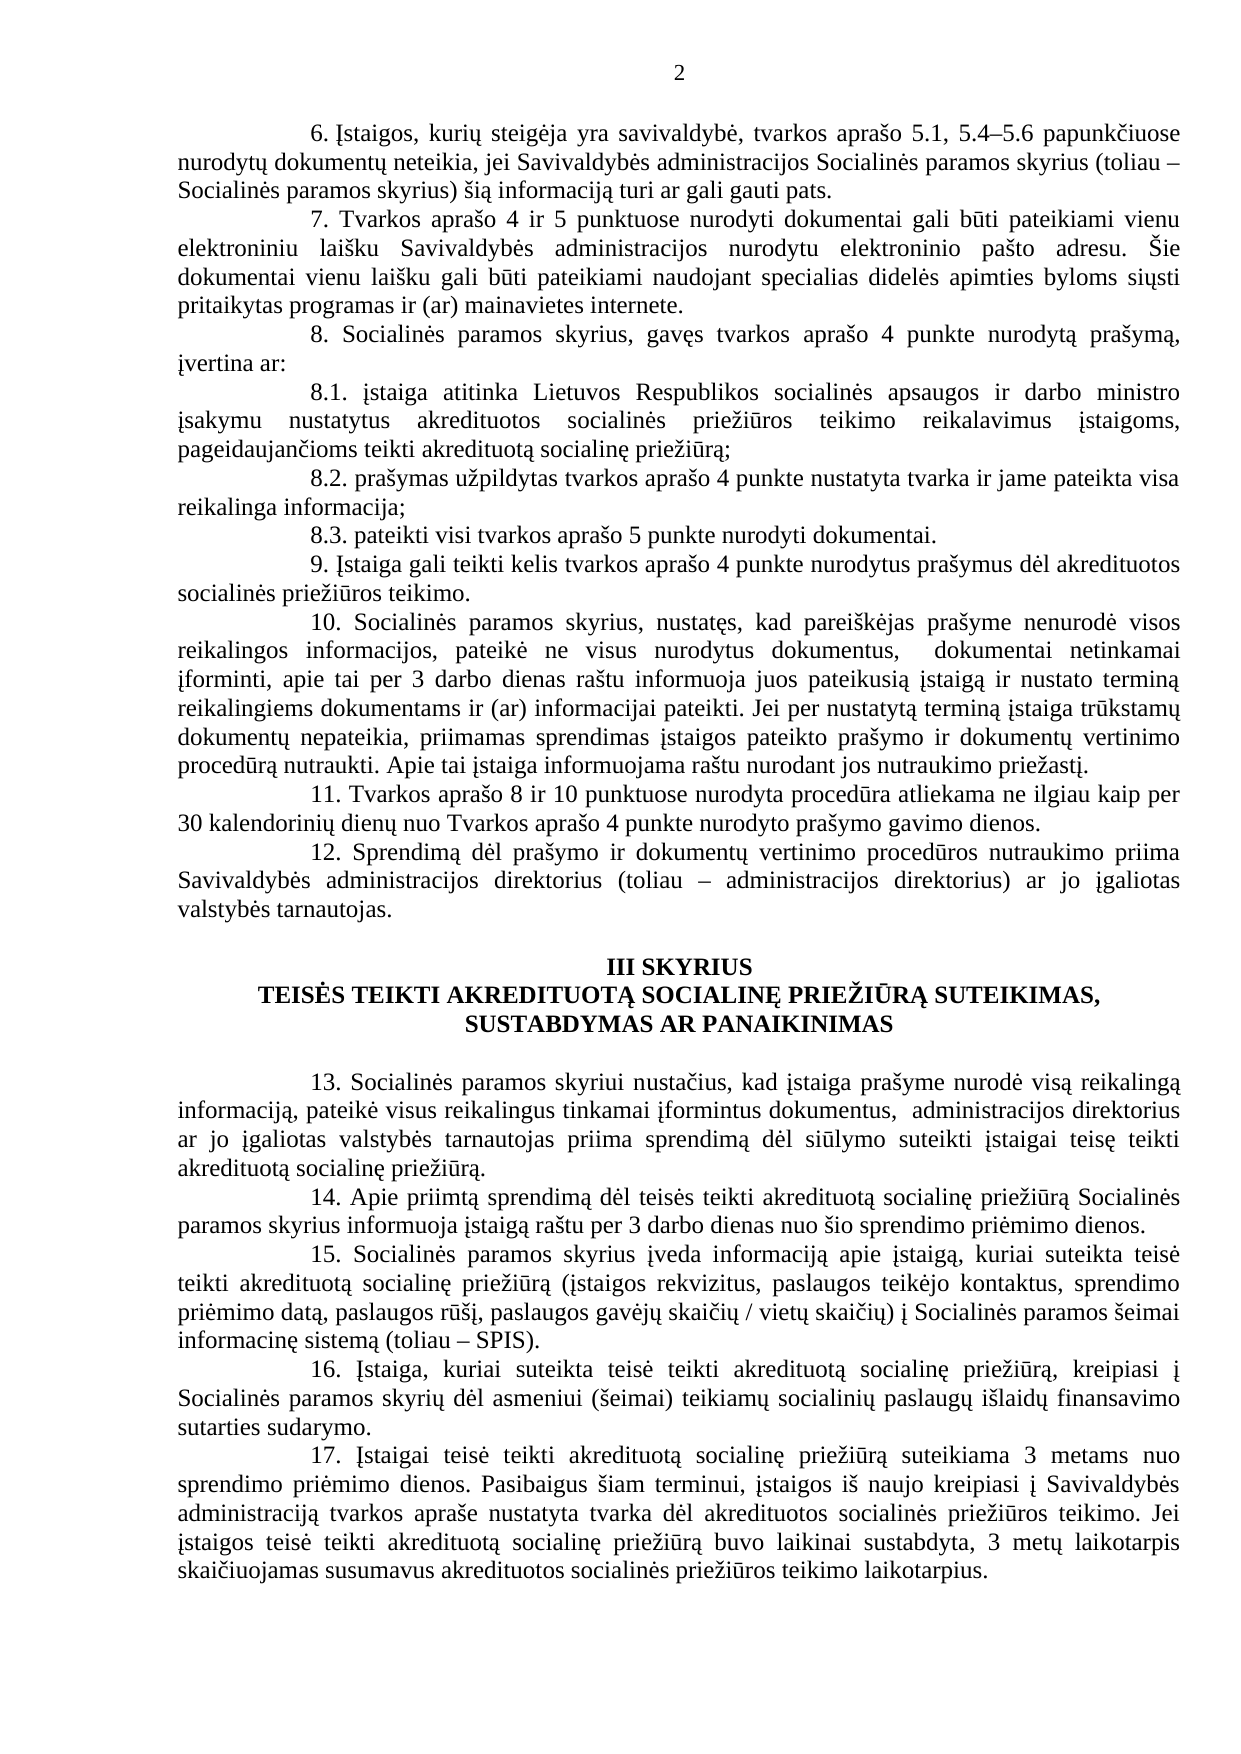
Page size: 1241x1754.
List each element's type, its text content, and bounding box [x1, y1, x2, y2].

text 11. Tvarkos aprašo 8 ir 10 punktuose nurodyta procedūra atliekama ne ilgiau kaip per 30 kalendorinių dienų nuo Tvarkos aprašo 4 punkte nurodyto prašymo gavimo dienos. [177, 779, 1181, 837]
text 6. Įstaigos, kurių steigėja yra savivaldybė, tvarkos aprašo 5.1, 5.4–5.6 papunkčiuose nurodytų dokumentų neteikia, jei Savivaldybės administracijos Socialinės paramos skyrius (toliau – Socialinės paramos skyrius) šią informaciją turi ar gali gauti pats. [177, 118, 1181, 204]
text 13. Socialinės paramos skyriui nustačius, kad įstaiga prašyme nurodė visą reikalingą informaciją, pateikė visus reikalingus tinkamai įformintus dokumentus, administracijos direktorius ar jo įgaliotas valstybės tarnautojas priima sprendimą dėl siūlymo suteikti įstaigai teisę teikti akredituotą socialinę priežiūrą. [177, 1067, 1181, 1182]
text 8.2. prašymas užpildytas tvarkos aprašo 4 punkte nustatyta tvarka ir jame pateikta visa reikalinga informacija; [177, 463, 1181, 521]
text 15. Socialinės paramos skyrius įveda informaciją apie įstaigą, kuriai suteikta teisė teikti akredituotą socialinę priežiūrą (įstaigos rekvizitus, paslaugos teikėjo kontaktus, sprendimo priėmimo datą, paslaugos rūšį, paslaugos gavėjų skaičių / vietų skaičių) į Socialinės paramos šeimai informacinę sistemą (toliau – SPIS). [177, 1239, 1181, 1354]
text 8.1. įstaiga atitinka Lietuvos Respublikos socialinės apsaugos ir darbo ministro įsakymu nustatytus akredituotos socialinės priežiūros teikimo reikalavimus įstaigoms, pageidaujančioms teikti akredituotą socialinę priežiūrą; [177, 377, 1181, 463]
text 10. Socialinės paramos skyrius, nustatęs, kad pareiškėjas prašyme nenurodė visos reikalingos informacijos, pateikė ne visus nurodytus dokumentus, dokumentai netinkamai įforminti, apie tai per 3 darbo dienas raštu informuoja juos pateikusią įstaigą ir nustato terminą reikalingiems dokumentams ir (ar) informacijai pateikti. Jei per nustatytą terminą įstaiga trūkstamų dokumentų nepateikia, priimamas sprendimas įstaigos pateikto prašymo ir dokumentų vertinimo procedūrą nutraukti. Apie tai įstaiga informuojama raštu nurodant jos nutraukimo priežastį. [177, 607, 1181, 779]
text 8. Socialinės paramos skyrius, gavęs tvarkos aprašo 4 punkte nurodytą prašymą, įvertina ar: [177, 319, 1181, 377]
text 17. Įstaigai teisė teikti akredituotą socialinę priežiūrą suteikiama 3 metams nuo sprendimo priėmimo dienos. Pasibaigus šiam terminui, įstaigos iš naujo kreipiasi į Savivaldybės administraciją tvarkos apraše nustatyta tvarka dėl akredituotos socialinės priežiūros teikimo. Jei įstaigos teisė teikti akredituotą socialinę priežiūrą buvo laikinai sustabdyta, 3 metų laikotarpis skaičiuojamas susumavus akredituotos socialinės priežiūros teikimo laikotarpius. [177, 1441, 1181, 1584]
text TEISĖS TEIKTI AKREDITUOTĄ SOCIALINĘ PRIEŽIŪRĄ SUTEIKIMAS, SUSTABDYMAS AR PANAIKINIMAS [177, 981, 1181, 1038]
text 8.3. pateikti visi tvarkos aprašo 5 punkte nurodyti dokumentai. [177, 521, 1181, 549]
text 12. Sprendimą dėl prašymo ir dokumentų vertinimo procedūros nutraukimo priima Savivaldybės administracijos direktorius (toliau – administracijos direktorius) ar jo įgaliotas valstybės tarnautojas. [177, 837, 1181, 923]
text 9. Įstaiga gali teikti kelis tvarkos aprašo 4 punkte nurodytus prašymus dėl akredituotos socialinės priežiūros teikimo. [177, 549, 1181, 607]
text 7. Tvarkos aprašo 4 ir 5 punktuose nurodyti dokumentai gali būti pateikiami vienu elektroniniu laišku Savivaldybės administracijos nurodytu elektroninio pašto adresu. Šie dokumentai vienu laišku gali būti pateikiami naudojant specialias didelės apimties byloms siųsti pritaikytas programas ir (ar) mainavietes internete. [177, 204, 1181, 319]
text 14. Apie priimtą sprendimą dėl teisės teikti akredituotą socialinę priežiūrą Socialinės paramos skyrius informuoja įstaigą raštu per 3 darbo dienas nuo šio sprendimo priėmimo dienos. [177, 1182, 1181, 1239]
text III SKYRIUS [177, 952, 1181, 981]
text 16. Įstaiga, kuriai suteikta teisė teikti akredituotą socialinę priežiūrą, kreipiasi į Socialinės paramos skyrių dėl asmeniui (šeimai) teikiamų socialinių paslaugų išlaidų finansavimo sutarties sudarymo. [177, 1354, 1181, 1441]
